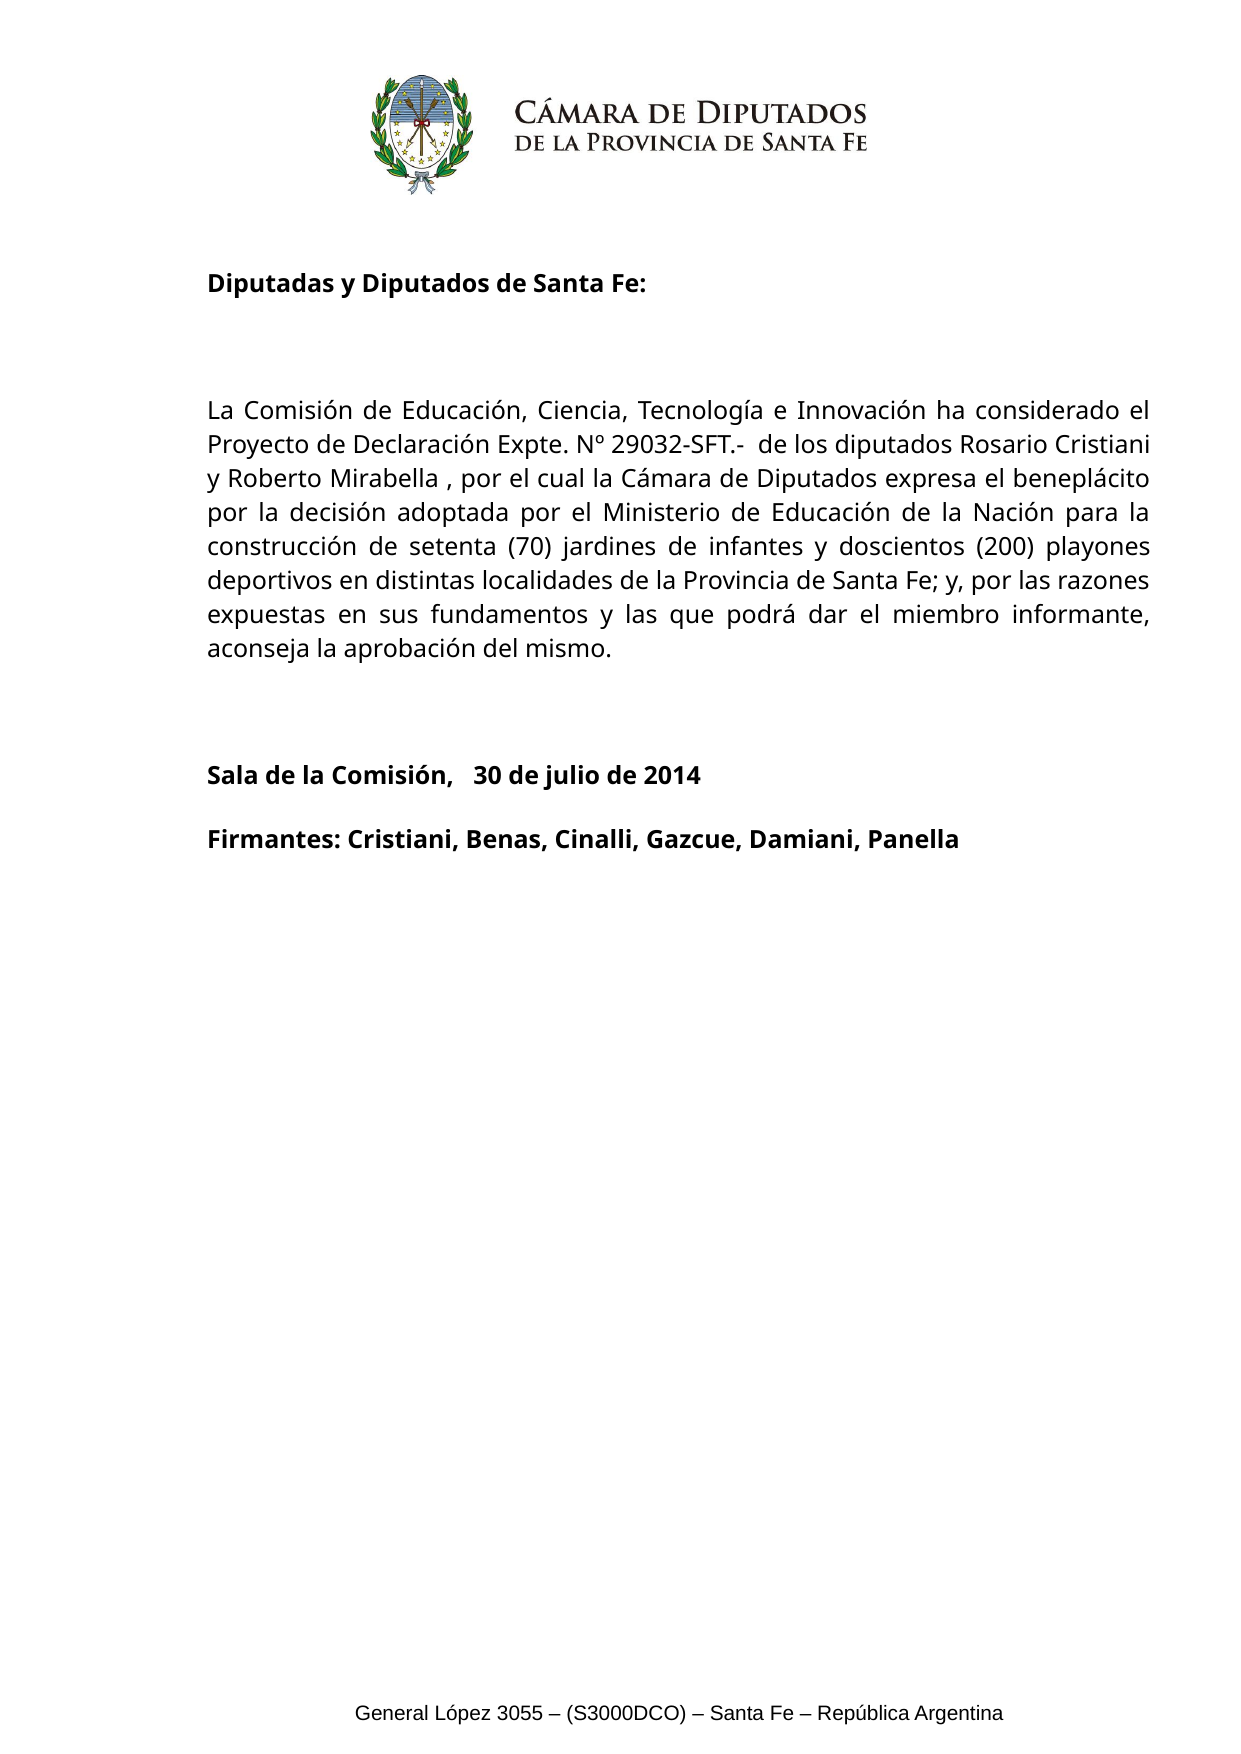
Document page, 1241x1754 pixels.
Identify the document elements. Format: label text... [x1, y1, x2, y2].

text Firmantes: Cristiani, Benas, Cinalli, Gazcue, Damiani, Panella [207, 821, 1152, 856]
text Diputadas y Diputados de Santa Fe: [207, 265, 1152, 299]
text La Comisión de Educación, Ciencia, Tecnología e Innovación ha considerado el Proyecto de Declaración Expte. Nº 29032-SFT.- de los diputados Rosario Cristiani y Roberto Mirabella , por el cual la Cámara de Diputados expresa el beneplácito por la decisión adoptada por el Ministerio de Educación de la Nación para la construcción de setenta (70) jardines de infantes y doscientos (200) playones deportivos en distintas localidades de la Provincia de Santa Fe; y, por las razones expuestas en sus fundamentos y las que podrá dar el miembro informante, aconseja la aprobación del mismo. [207, 392, 1152, 665]
text Sala de la Comisión, 30 de julio de 2014 [207, 758, 1152, 792]
picture [370, 75, 867, 199]
